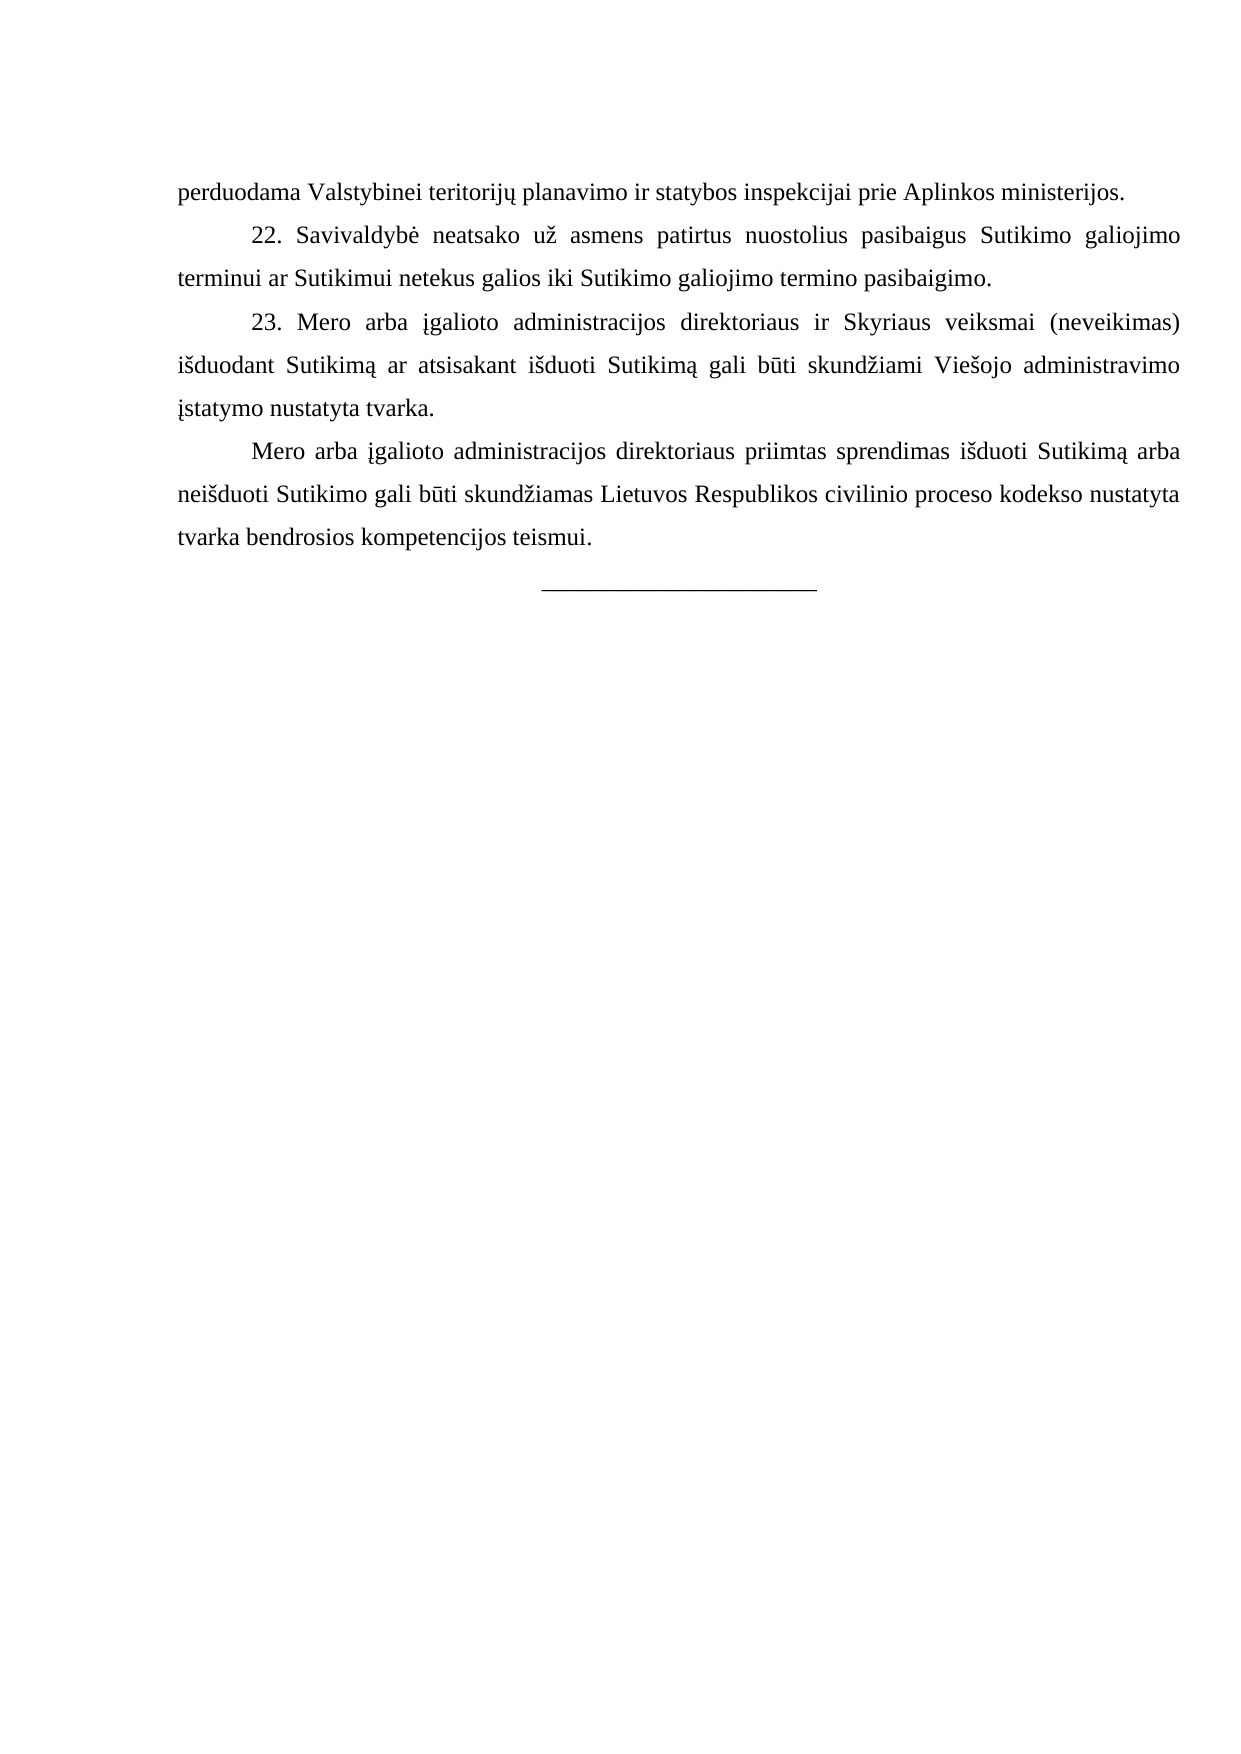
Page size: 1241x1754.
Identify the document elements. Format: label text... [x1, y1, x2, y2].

text ______________________ [177, 565, 1181, 594]
text Mero arba įgalioto administracijos direktoriaus priimtas sprendimas išduoti Sutikimą arba neišduoti Sutikimo gali būti skundžiamas Lietuvos Respublikos civilinio proceso kodekso nustatyta tvarka bendrosios kompetencijos teismui. [177, 436, 1181, 551]
text perduodama Valstybinei teritorijų planavimo ir statybos inspekcijai prie Aplinkos ministerijos. [177, 177, 1181, 206]
text 22. Savivaldybė neatsako už asmens patirtus nuostolius pasibaigus Sutikimo galiojimo terminui ar Sutikimui netekus galios iki Sutikimo galiojimo termino pasibaigimo. [177, 220, 1181, 292]
text 23. Mero arba įgalioto administracijos direktoriaus ir Skyriaus veiksmai (neveikimas) išduodant Sutikimą ar atsisakant išduoti Sutikimą gali būti skundžiami Viešojo administravimo įstatymo nustatyta tvarka. [177, 307, 1181, 422]
